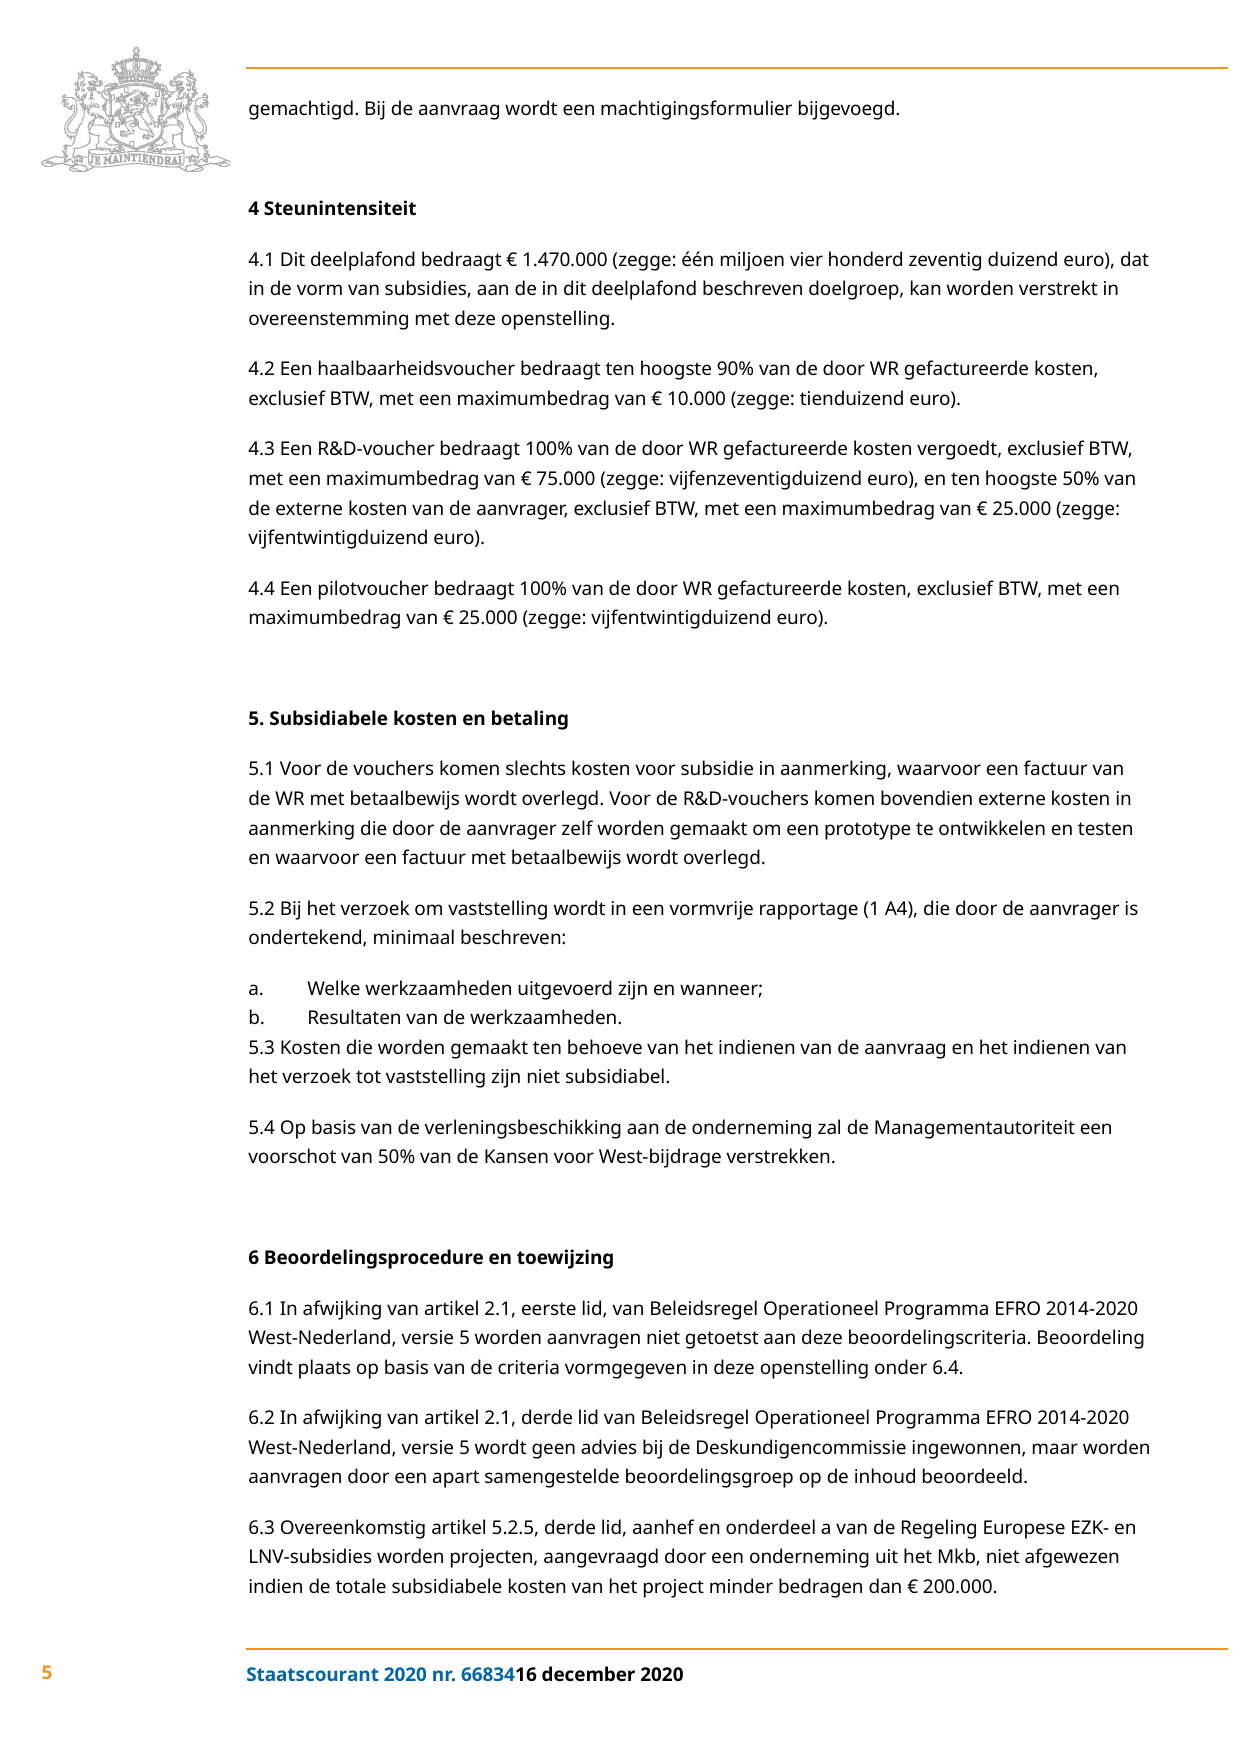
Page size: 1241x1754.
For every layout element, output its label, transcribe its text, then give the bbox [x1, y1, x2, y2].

text 4.1 Dit deelplafond bedraagt € 1.470.000 (zegge: één miljoen vier honderd zeventig duizend euro), dat in de vorm van subsidies, aan de in dit deelplafond beschreven doelgroep, kan worden verstrekt in overeenstemming met deze openstelling. [248, 246, 1152, 331]
text 5.3 Kosten die worden gemaakt ten behoeve van het indienen van de aanvraag en het indienen van het verzoek tot vaststelling zijn niet subsidiabel. [248, 1034, 1152, 1089]
text 5.1 Voor de vouchers komen slechts kosten voor subsidie in aanmerking, waarvoor een factuur van de WR met betaalbewijs wordt overlegd. Voor de R&D-vouchers komen bovendien externe kosten in aanmerking die door de aanvrager zelf worden gemaakt om een prototype te ontwikkelen en testen en waarvoor een factuur met betaalbewijs wordt overlegd. [248, 756, 1152, 870]
picture [41, 47, 231, 172]
text 6 Beoordelingsprocedure en toewijzing [248, 1244, 1152, 1270]
text 4 Steunintensiteit [248, 196, 1152, 221]
text 6.3 Overeenkomstig artikel 5.2.5, derde lid, aanhef en onderdeel a van de Regeling Europese EZK- en LNV-subsidies worden projecten, aangevraagd door een onderneming uit het Mkb, niet afgewezen indien de totale subsidiabele kosten van het project minder bedragen dan € 200.000. [248, 1514, 1152, 1599]
list Welke werkzaamheden uitgevoerd zijn en wanneer; [248, 975, 1152, 1001]
text 4.3 Een R&D-voucher bedraagt 100% van de door WR gefactureerde kosten vergoedt, exclusief BTW, met een maximumbedrag van € 75.000 (zegge: vijfenzeventigduizend euro), en ten hoogste 50% van de externe kosten van de aanvrager, exclusief BTW, met een maximumbedrag van € 25.000 (zegge: vijfentwintigduizend euro). [248, 436, 1152, 550]
text 6.2 In afwijking van artikel 2.1, derde lid van Beleidsregel Operationeel Programma EFRO 2014-2020 West-Nederland, versie 5 wordt geen advies bij de Deskundigencommissie ingewonnen, maar worden aanvragen door een apart samengestelde beoordelingsgroep op de inhoud beoordeeld. [248, 1404, 1152, 1489]
text 6.1 In afwijking van artikel 2.1, eerste lid, van Beleidsregel Operationeel Programma EFRO 2014-2020 West-Nederland, versie 5 worden aanvragen niet getoetst aan deze beoordelingscriteria. Beoordeling vindt plaats op basis van de criteria vormgegeven in deze openstelling onder 6.4. [248, 1295, 1152, 1380]
text 4.4 Een pilotvoucher bedraagt 100% van de door WR gefactureerde kosten, exclusief BTW, met een maximumbedrag van € 25.000 (zegge: vijfentwintigduizend euro). [248, 575, 1152, 630]
text 5.4 Op basis van de verleningsbeschikking aan de onderneming zal de Managementautoriteit een voorschot van 50% van de Kansen voor West-bijdrage verstrekken. [248, 1114, 1152, 1169]
text 5. Subsidiabele kosten en betaling [248, 705, 1152, 731]
text 5.2 Bij het verzoek om vaststelling wordt in een vormvrije rapportage (1 A4), die door de aanvrager is ondertekend, minimaal beschreven: [248, 895, 1152, 950]
text gemachtigd. Bij de aanvraag wordt een machtigingsformulier bijgevoegd. [248, 95, 1152, 121]
text 4.2 Een haalbaarheidsvoucher bedraagt ten hoogste 90% van de door WR gefactureerde kosten, exclusief BTW, met een maximumbedrag van € 10.000 (zegge: tienduizend euro). [248, 356, 1152, 411]
list Resultaten van de werkzaamheden. [248, 1004, 1152, 1030]
